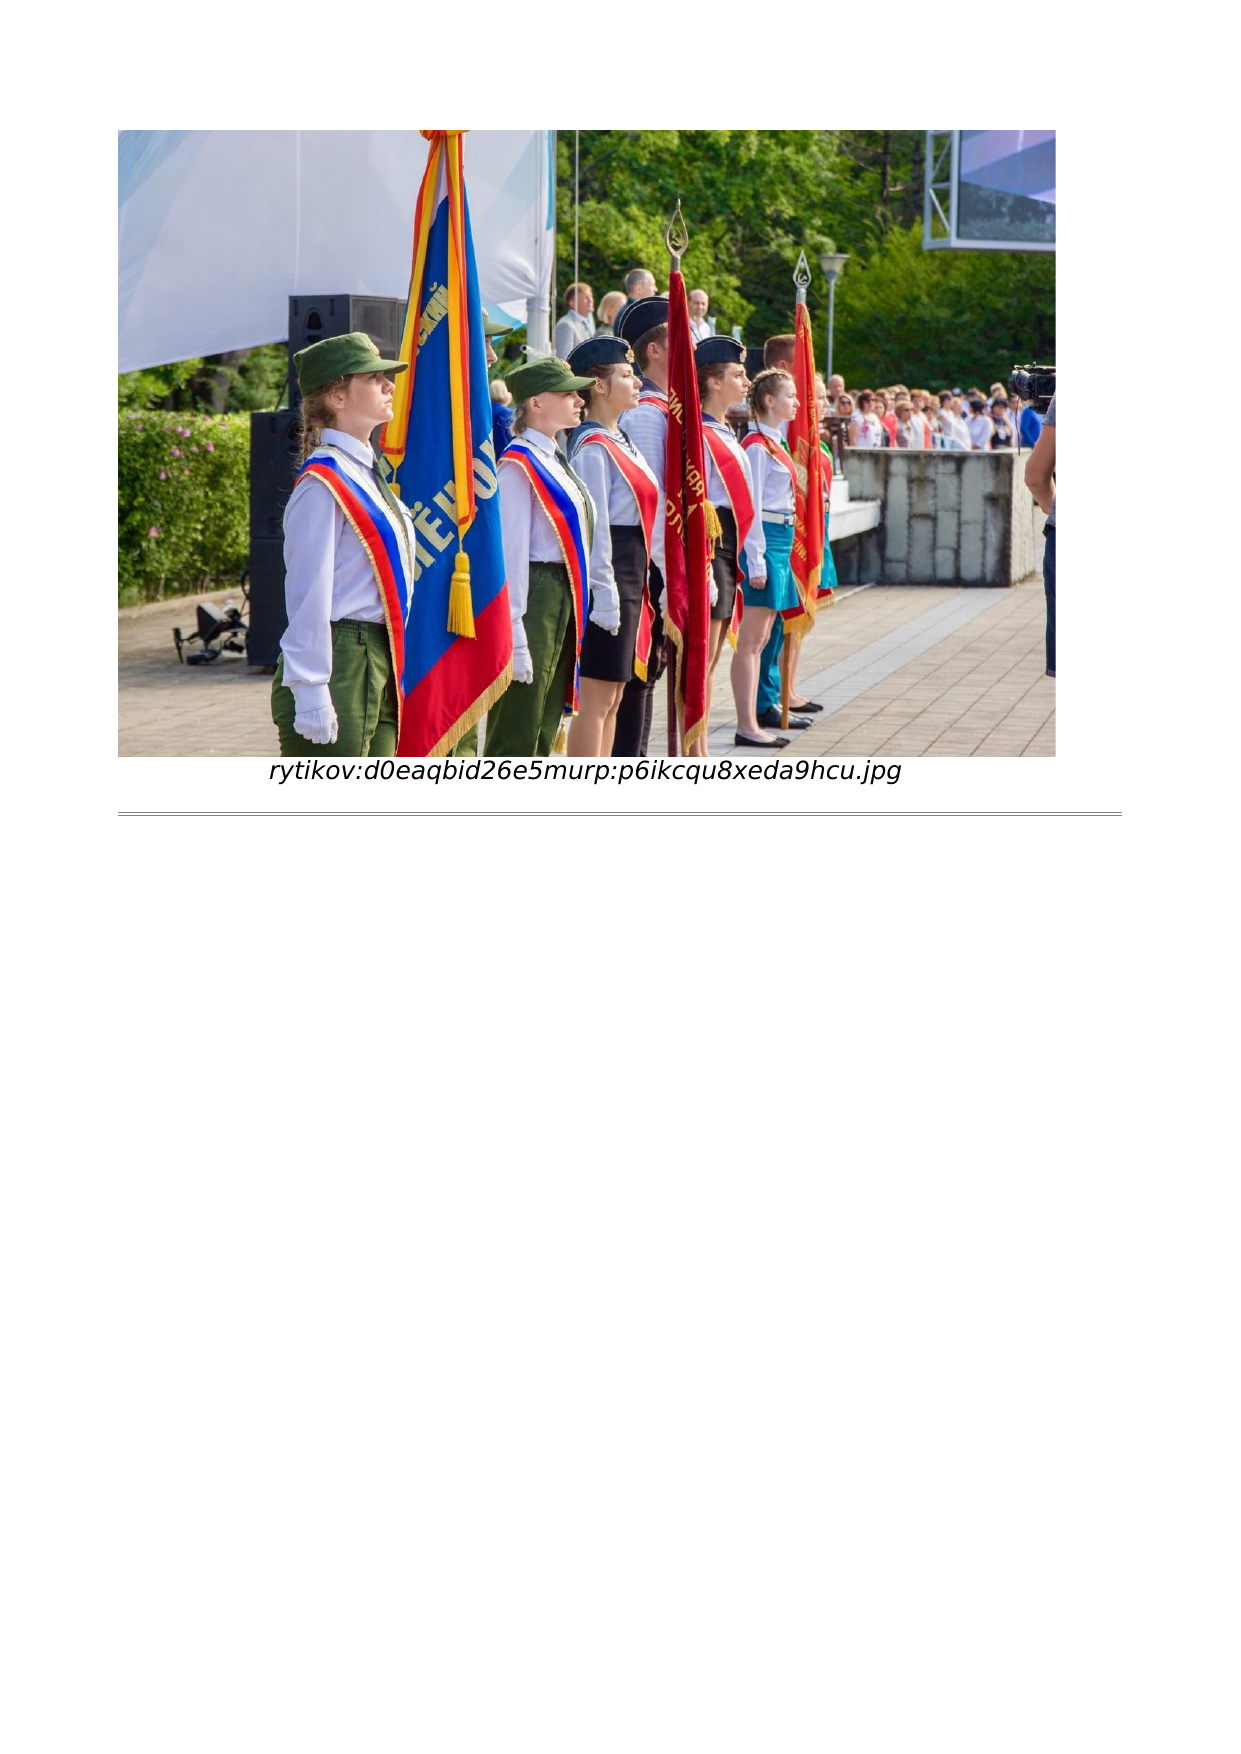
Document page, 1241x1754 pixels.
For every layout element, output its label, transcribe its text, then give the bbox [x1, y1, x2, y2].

picture [118, 130, 1056, 757]
text rytikov:d0eaqbid26e5murp:p6ikcqu8xeda9hcu.jpg [118, 757, 1056, 785]
